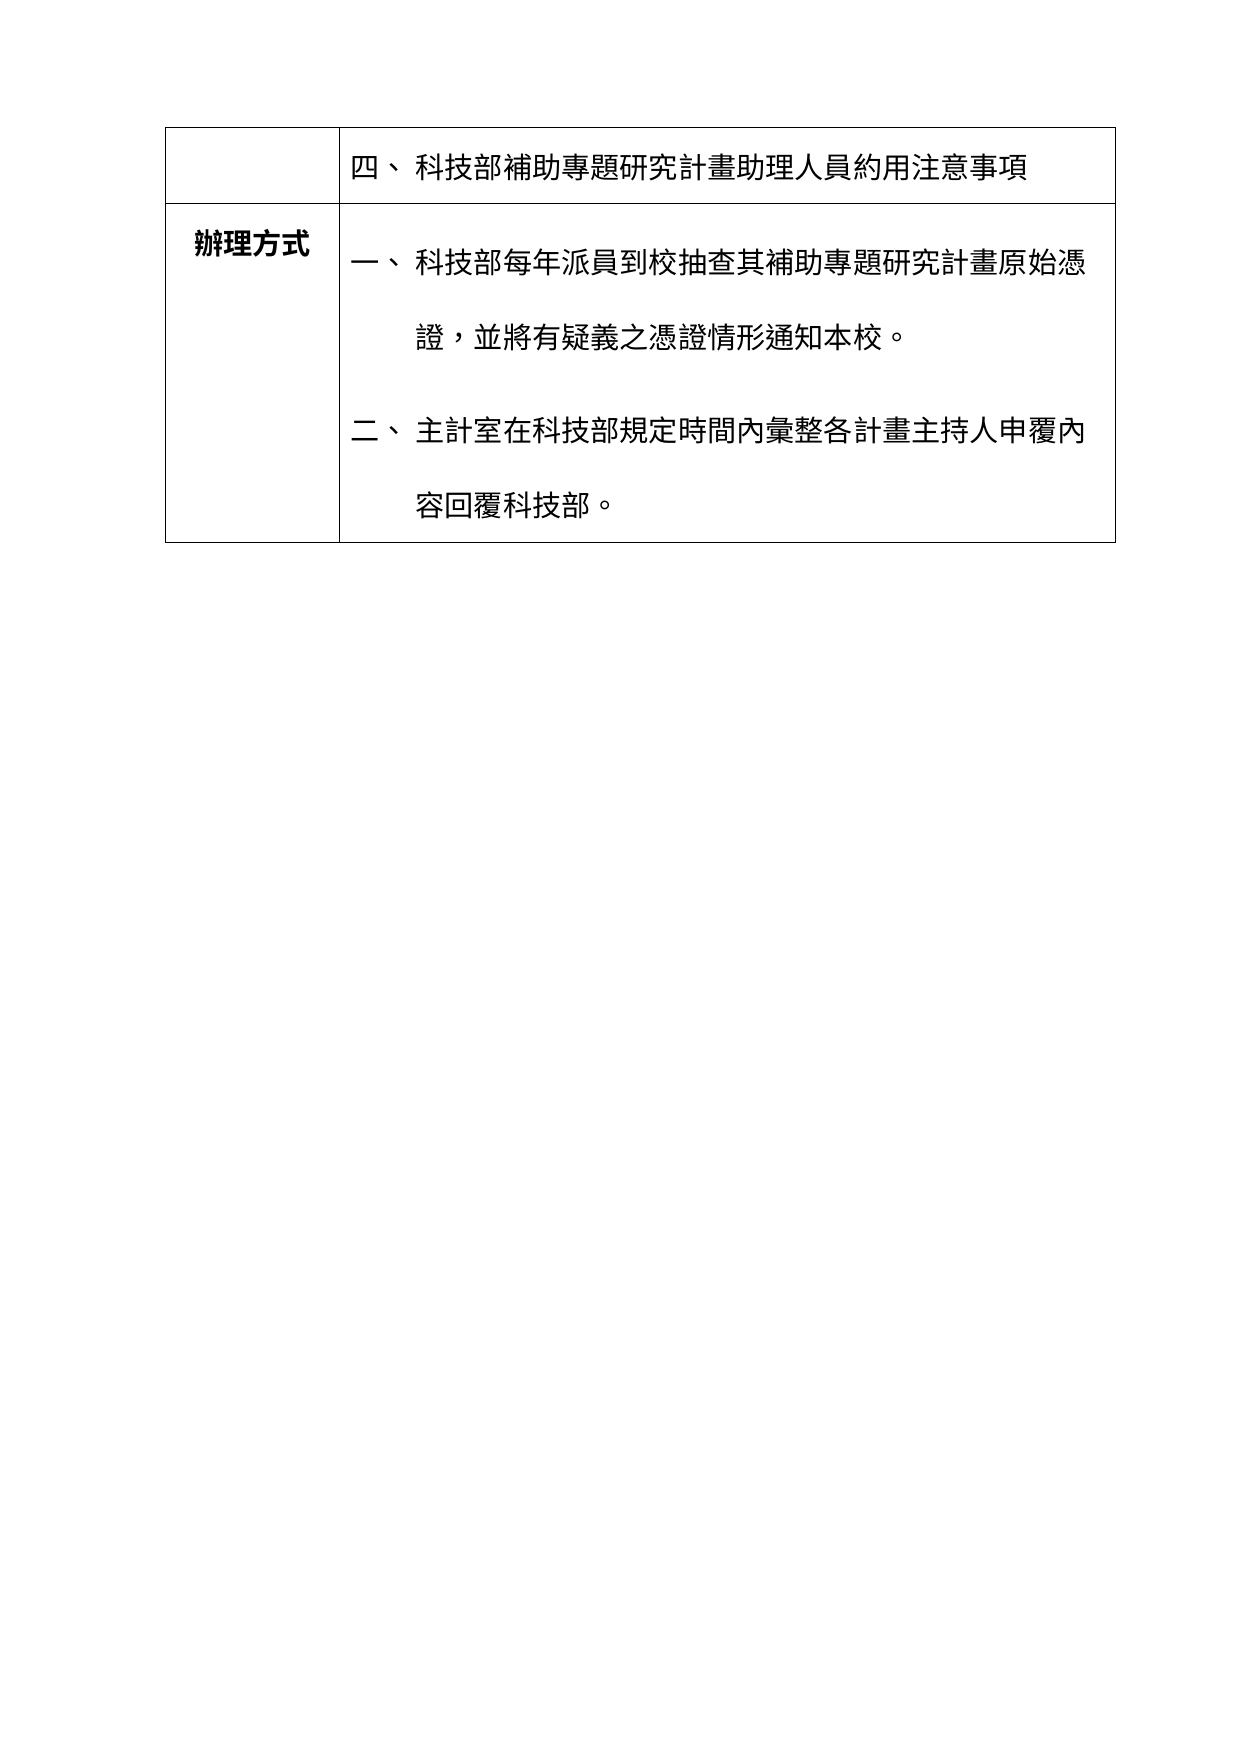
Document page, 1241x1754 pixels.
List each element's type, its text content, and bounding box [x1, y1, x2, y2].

table_cell 科技部每年派員到校抽查其補助專題研究計畫原始憑 證，並將有疑義之憑證情形通知本校。 主計室在科技部規定時間內彙整各計畫主持人申覆內容回覆科技部。 [340, 204, 1115, 542]
table_cell 辦理方式 [166, 204, 339, 542]
table_cell 科技部補助專題研究計畫作業要點 科技部補助專題研究計畫經費處理原則 科技部補助經費原始憑證就地查核實施要點 科技部補助專題研究計畫助理人員約用注意事項 [340, 128, 1115, 203]
table_cell [166, 128, 339, 203]
